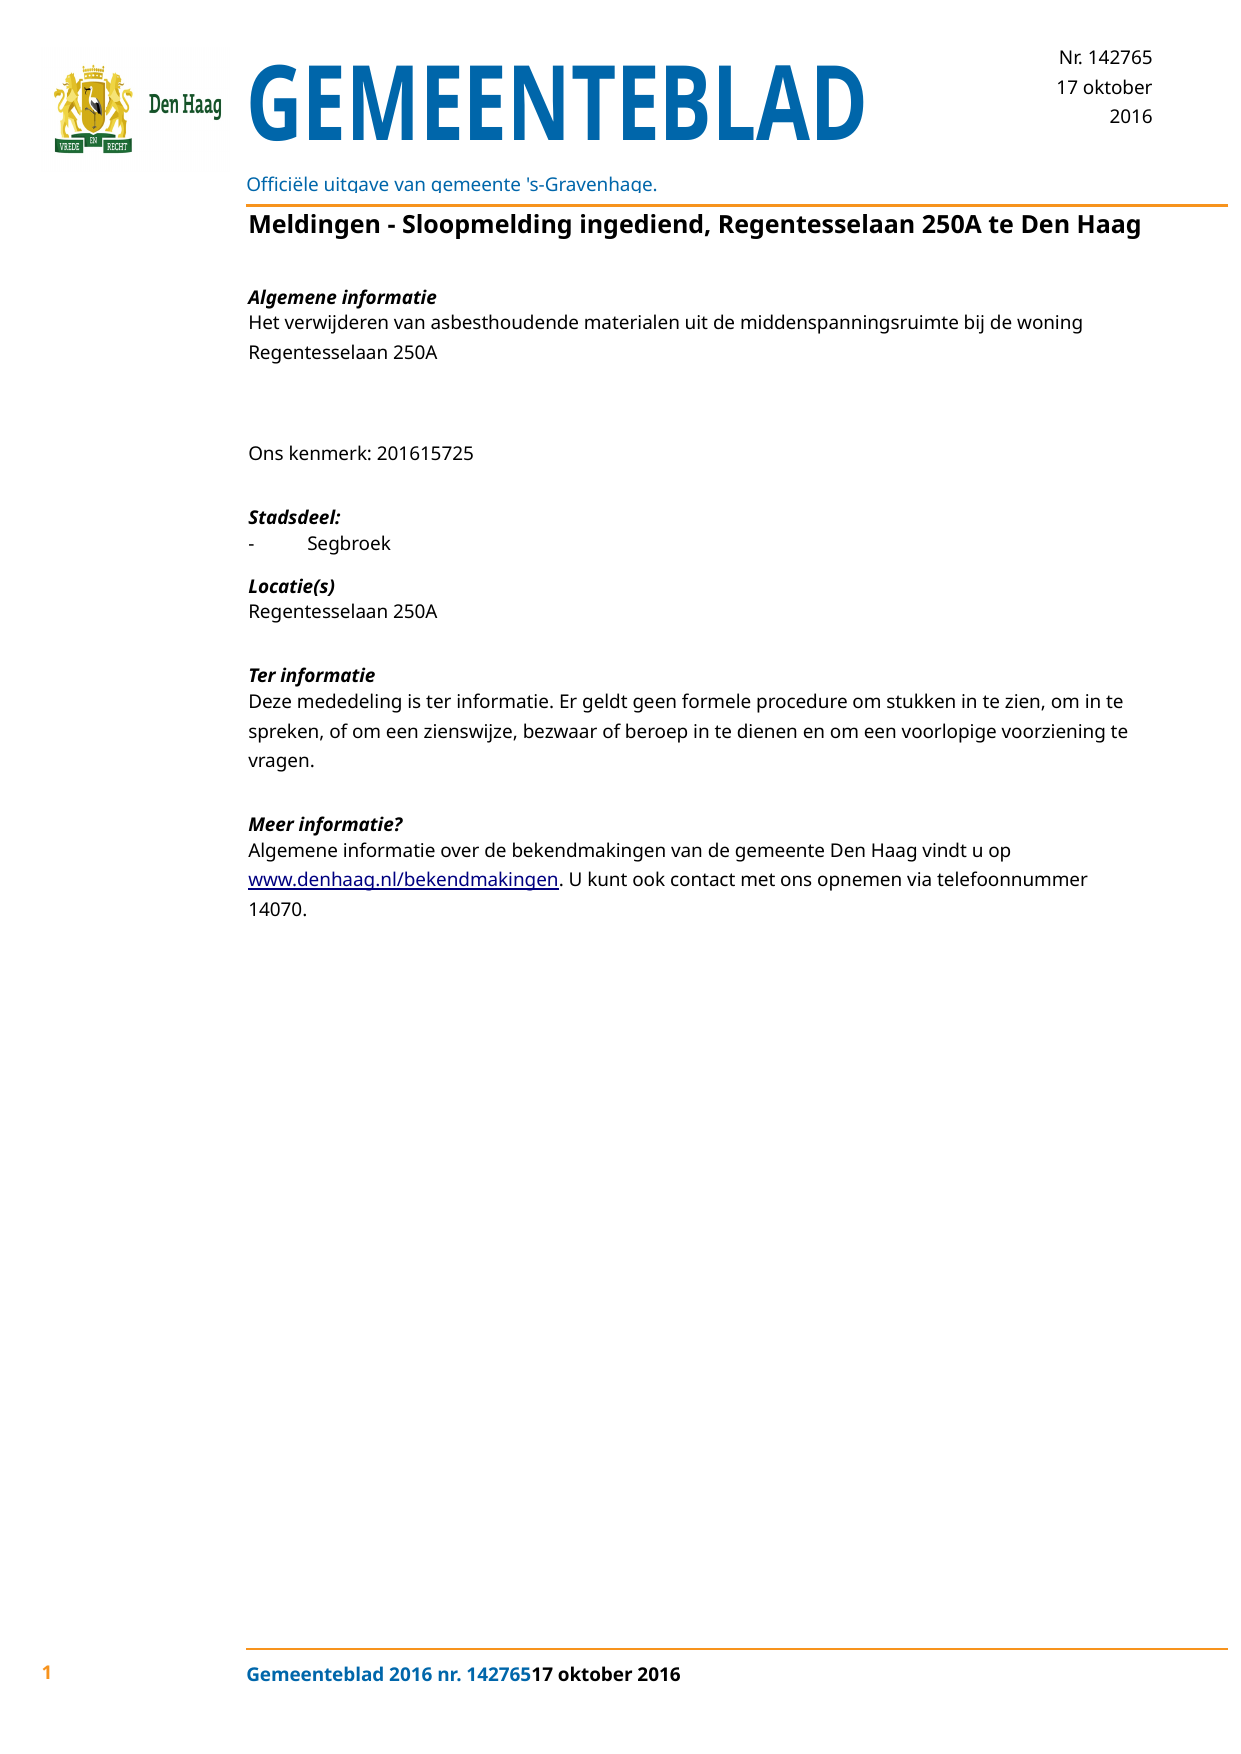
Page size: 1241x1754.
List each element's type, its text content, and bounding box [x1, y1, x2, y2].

text Algemene informatie over de bekendmakingen van de gemeente Den Haag vindt u op www.denhaag.nl/bekendmakingen. U kunt ook contact met ons opnemen via telefoonnummer 14070. [248, 837, 1152, 922]
text Ons kenmerk: 201615725 [248, 440, 1152, 466]
text Regentesselaan 250A [248, 598, 1152, 624]
text Meer informatie? [248, 811, 1152, 837]
text Meldingen - Sloopmelding ingediend, Regentesselaan 250A te Den Haag [248, 207, 1152, 241]
text Algemene informatie [248, 284, 1152, 309]
text Stadsdeel: [248, 504, 1152, 530]
list Segbroek [248, 530, 1152, 555]
picture [41, 47, 231, 172]
text Het verwijderen van asbesthoudende materialen uit de middenspanningsruimte bij de woning Regentesselaan 250A [248, 309, 1152, 365]
text Deze mededeling is ter informatie. Er geldt geen formele procedure om stukken in te zien, om in te spreken, of om een zienswijze, bezwaar of beroep in te dienen en om een voorlopige voorziening te vragen. [248, 688, 1152, 773]
text Ter informatie [248, 662, 1152, 688]
text Locatie(s) [248, 573, 1152, 598]
